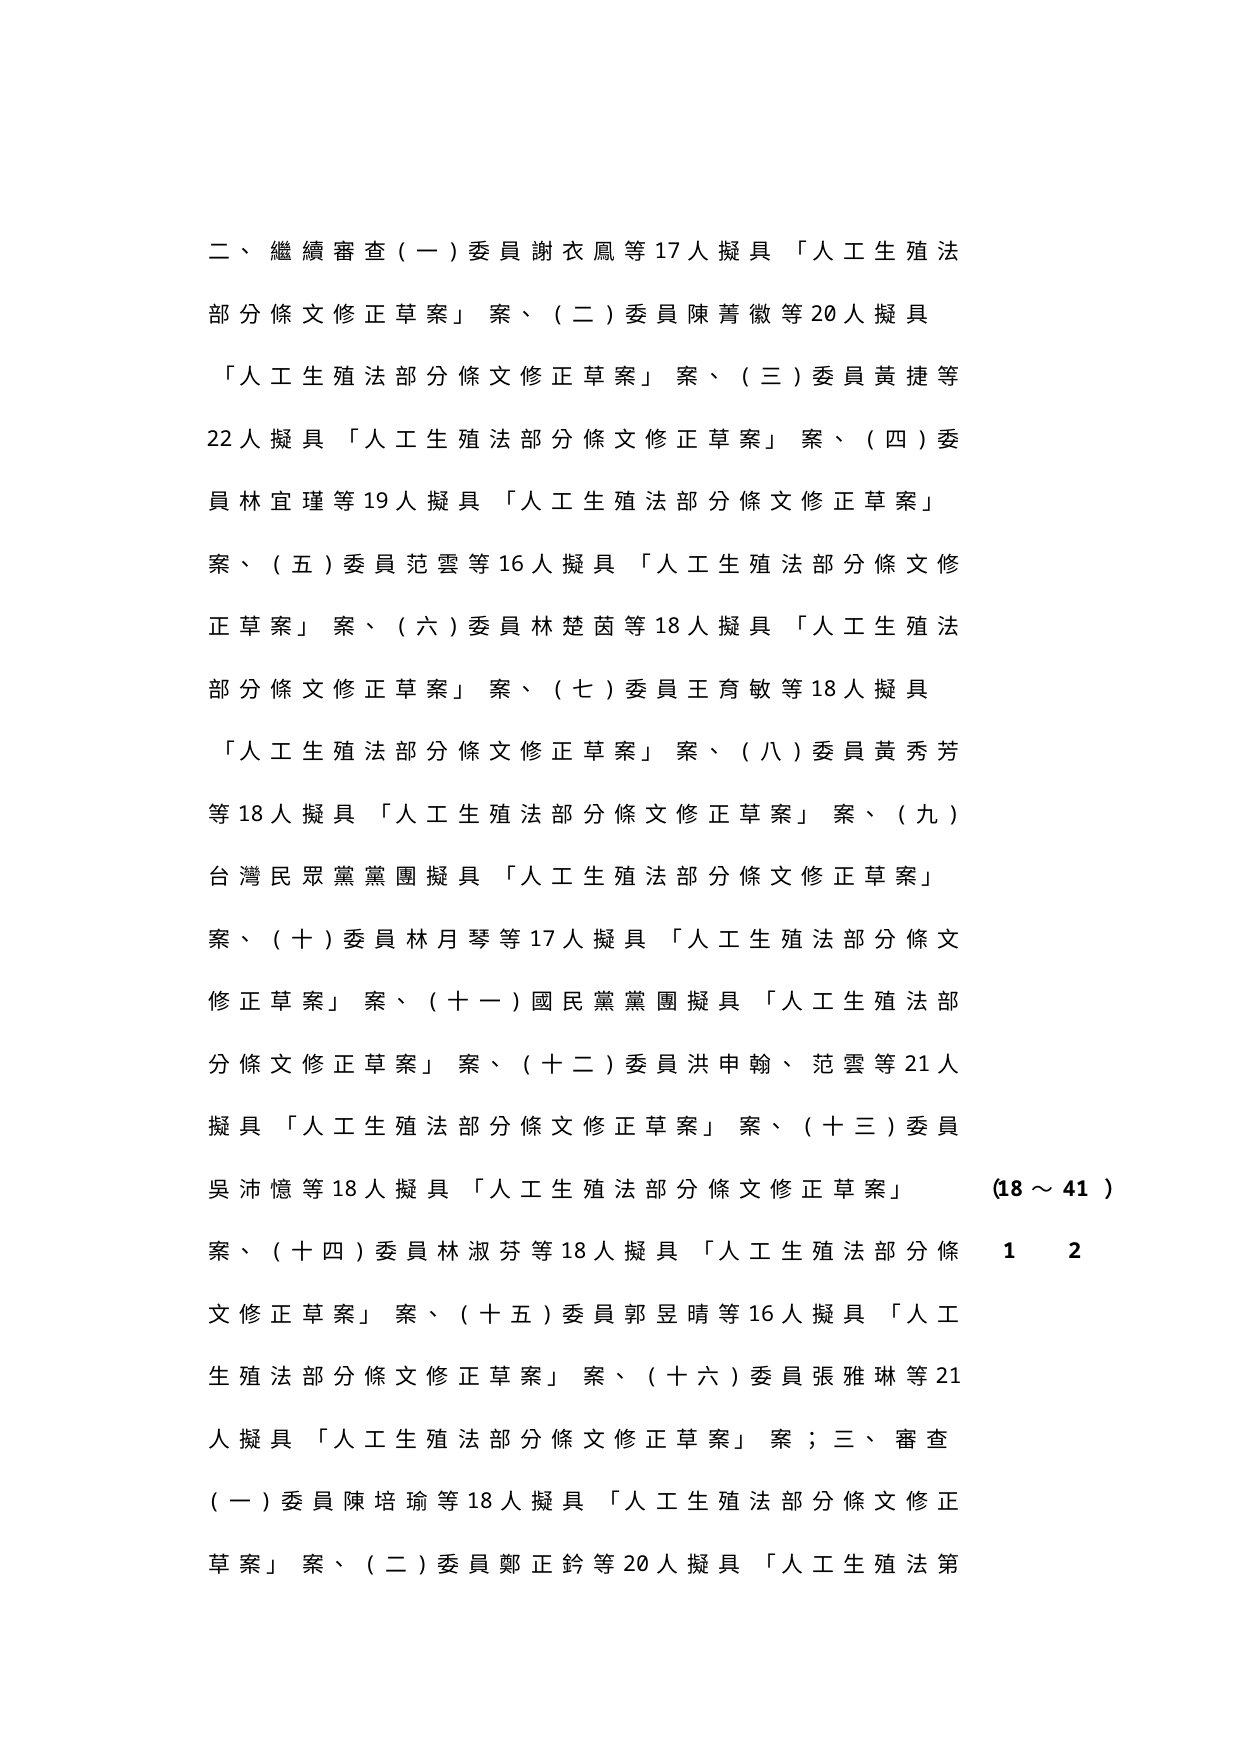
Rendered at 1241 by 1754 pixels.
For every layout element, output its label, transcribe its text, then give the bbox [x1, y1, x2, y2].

table_cell 二、繼續審查(一)委員謝衣鳯等17人擬具「人工生殖法部分條文修正草案」案、(二)委員陳菁徽等20人擬具「人工生殖法部分條文修正草案」案、(三)委員黃捷等22人擬具「人工生殖法部分條文修正草案」案、(四)委員林宜瑾等19人擬具「人工生殖法部分條文修正草案」案、(五)委員范雲等16人擬具「人工生殖法部分條文修正草案」案、(六)委員林楚茵等18人擬具「人工生殖法部分條文修正草案」案、(七)委員王育敏等18人擬具「人工生殖法部分條文修正草案」案、(八)委員黃秀芳等18人擬具「人工生殖法部分條文修正草案」案、(九)台灣民眾黨黨團擬具「人工生殖法部分條文修正草案」案、(十)委員林月琴等17人擬具「人工生殖法部分條文修正草案」案、(十一)國民黨黨團擬具「人工生殖法部分條文修正草案」案、(十二)委員洪申翰、范雲等21人擬具「人工生殖法部分條文修正草案」案、(十三)委員吳沛憶等18人擬具「人工生殖法部分條文修正草案」案、(十四)委員林淑芬等18人擬具「人工生殖法部分條文修正草案」案、(十五)委員郭昱晴等16人擬具「人工生殖法部分條文修正草案」案、(十六)委員張雅琳等21人擬具「人工生殖法部分條文修正草案」案；三、審查(一)委員陳培瑜等18人擬具「人工生殖法部分條文修正草案」案、(二)委員鄭正鈐等20人擬具「人工生殖法第 [150, 219, 967, 1594]
table_cell 181 [986, 219, 1023, 1594]
table_cell ） [1091, 219, 1108, 1594]
table_cell ～ [1023, 219, 1053, 1594]
table_cell （ [967, 219, 986, 1594]
table_cell 412 [1053, 219, 1091, 1594]
